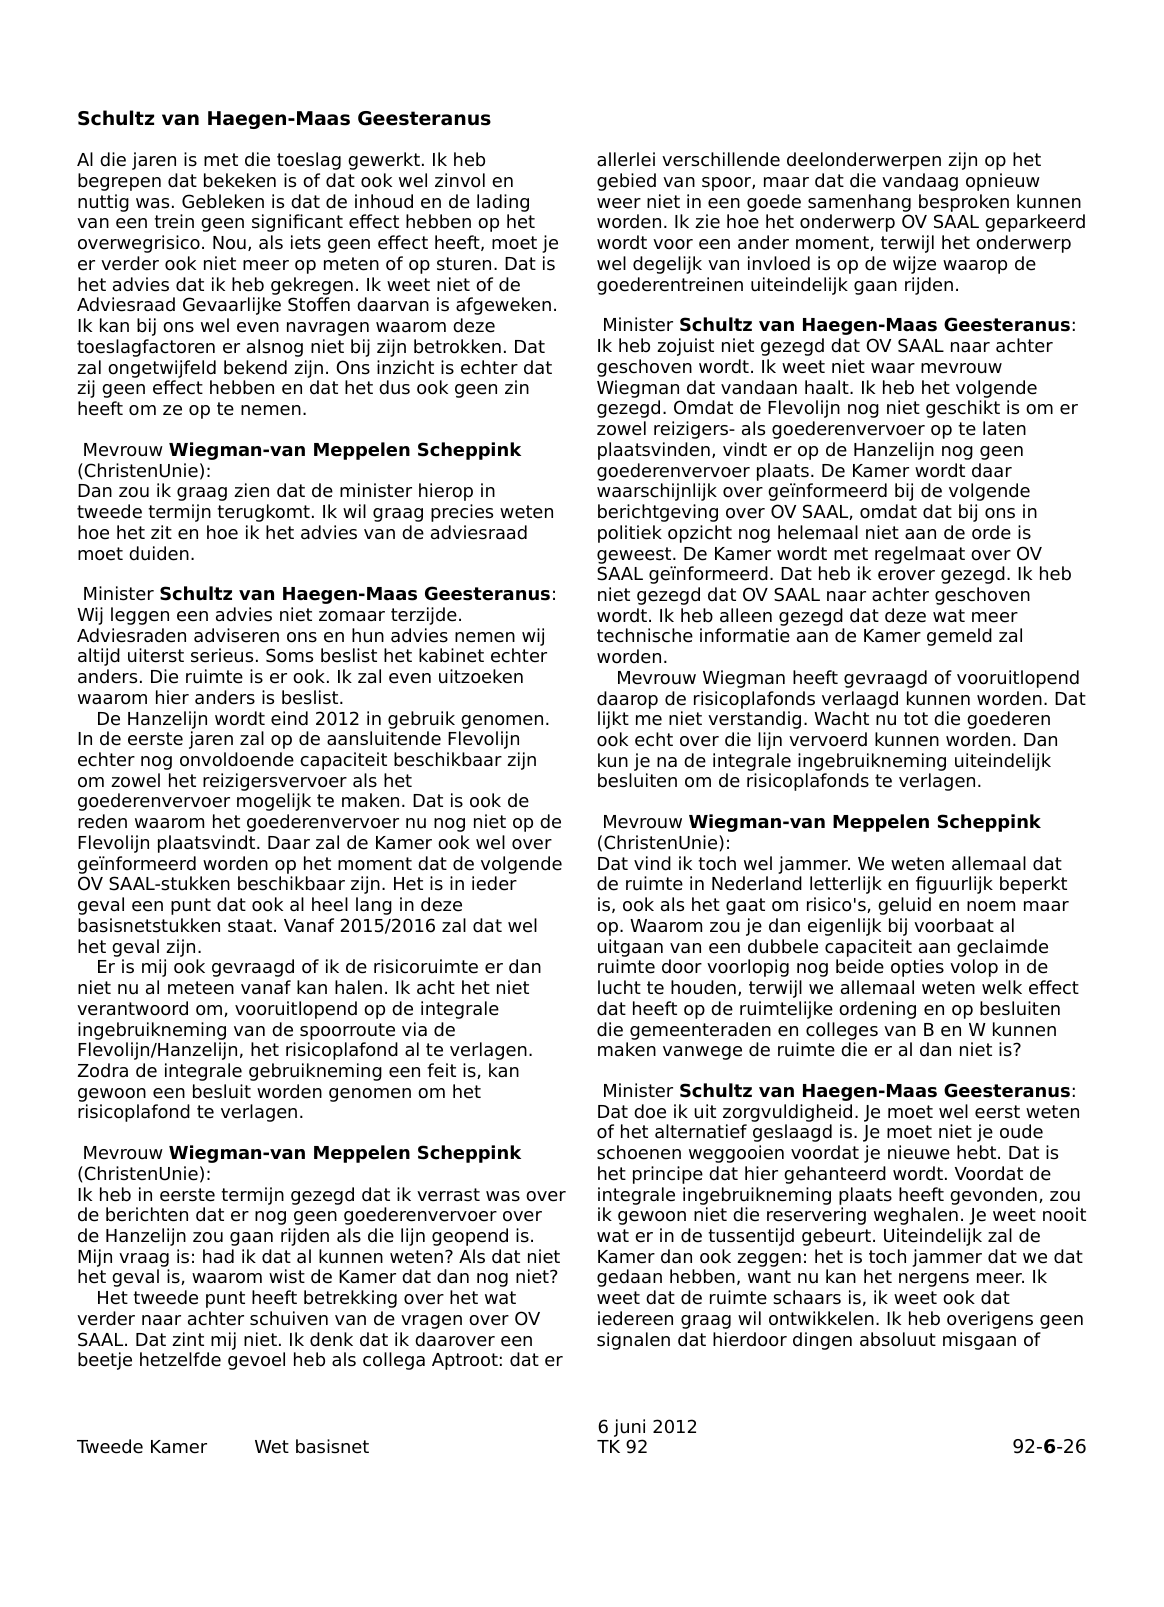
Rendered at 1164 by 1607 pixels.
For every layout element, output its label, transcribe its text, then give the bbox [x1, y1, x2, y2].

text De Hanzelijn wordt eind 2012 in gebruik genomen. In de eerste jaren zal op de aansluitende Flevolijn echter nog onvoldoende capaciteit beschikbaar zijn om zowel het reizigersvervoer als het goederenvervoer mogelijk te maken. Dat is ook de reden waarom het goederenvervoer nu nog niet op de Flevolijn plaatsvindt. Daar zal de Kamer ook wel over geïnformeerd worden op het moment dat de volgende OV SAAL-stukken beschikbaar zijn. Het is in ieder geval een punt dat ook al heel lang in deze basisnetstukken staat. Vanaf 2015/2016 zal dat wel het geval zijn. [77, 708, 567, 957]
text Het tweede punt heeft betrekking over het wat verder naar achter schuiven van de vragen over OV SAAL. Dat zint mij niet. Ik denk dat ik daarover een beetje hetzelfde gevoel heb als collega Aptroot: dat er [77, 1288, 567, 1371]
text Ik heb zojuist niet gezegd dat OV SAAL naar achter geschoven wordt. Ik weet niet waar mevrouw Wiegman dat vandaan haalt. Ik heb het volgende gezegd. Omdat de Flevolijn nog niet geschikt is om er zowel reizigers- als goederenvervoer op te laten plaatsvinden, vindt er op de Hanzelijn nog geen goederenvervoer plaats. De Kamer wordt daar waarschijnlijk over geïnformeerd bij de volgende berichtgeving over OV SAAL, omdat dat bij ons in politiek opzicht nog helemaal niet aan de orde is geweest. De Kamer wordt met regelmaat over OV SAAL geïnformeerd. Dat heb ik erover gezegd. Ik heb niet gezegd dat OV SAAL naar achter geschoven wordt. Ik heb alleen gezegd dat deze wat meer technische informatie aan de Kamer gemeld zal worden. [596, 336, 1087, 668]
text Dan zou ik graag zien dat de minister hierop in tweede termijn terugkomt. Ik wil graag precies weten hoe het zit en hoe ik het advies van de adviesraad moet duiden. [77, 481, 567, 564]
text Wij leggen een advies niet zomaar terzijde. Adviesraden adviseren ons en hun advies nemen wij altijd uiterst serieus. Soms beslist het kabinet echter anders. Die ruimte is er ook. Ik zal even uitzoeken waarom hier anders is beslist. [77, 605, 567, 708]
text allerlei verschillende deelonderwerpen zijn op het gebied van spoor, maar dat die vandaag opnieuw weer niet in een goede samenhang besproken kunnen worden. Ik zie hoe het onderwerp OV SAAL geparkeerd wordt voor een ander moment, terwijl het onderwerp wel degelijk van invloed is op de wijze waarop de goederentreinen uiteindelijk gaan rijden. [596, 150, 1087, 295]
text Mevrouw Wiegman-van Meppelen Scheppink (ChristenUnie): [77, 1143, 567, 1184]
text Mevrouw Wiegman-van Meppelen Scheppink (ChristenUnie): [596, 812, 1087, 853]
text Mevrouw Wiegman heeft gevraagd of vooruitlopend daarop de risicoplafonds verlaagd kunnen worden. Dat lijkt me niet verstandig. Wacht nu tot die goederen ook echt over die lijn vervoerd kunnen worden. Dan kun je na de integrale ingebruikneming uiteindelijk besluiten om de risicoplafonds te verlagen. [596, 668, 1087, 792]
text Al die jaren is met die toeslag gewerkt. Ik heb begrepen dat bekeken is of dat ook wel zinvol en nuttig was. Gebleken is dat de inhoud en de lading van een trein geen significant effect hebben op het overwegrisico. Nou, als iets geen effect heeft, moet je er verder ook niet meer op meten of op sturen. Dat is het advies dat ik heb gekregen. Ik weet niet of de Adviesraad Gevaarlijke Stoffen daarvan is afgeweken. Ik kan bij ons wel even navragen waarom deze toeslagfactoren er alsnog niet bij zijn betrokken. Dat zal ongetwijfeld bekend zijn. Ons inzicht is echter dat zij geen effect hebben en dat het dus ook geen zin heeft om ze op te nemen. [77, 150, 567, 420]
text Dat vind ik toch wel jammer. We weten allemaal dat de ruimte in Nederland letterlijk en figuurlijk beperkt is, ook als het gaat om risico's, geluid en noem maar op. Waarom zou je dan eigenlijk bij voorbaat al uitgaan van een dubbele capaciteit aan geclaimde ruimte door voorlopig nog beide opties volop in de lucht te houden, terwijl we allemaal weten welk effect dat heeft op de ruimtelijke ordening en op besluiten die gemeenteraden en colleges van B en W kunnen maken vanwege de ruimte die er al dan niet is? [596, 853, 1087, 1061]
text Mevrouw Wiegman-van Meppelen Scheppink (ChristenUnie): [77, 440, 567, 481]
text Minister Schultz van Haegen-Maas Geesteranus: [596, 315, 1087, 336]
text Minister Schultz van Haegen-Maas Geesteranus: [77, 584, 567, 605]
text Dat doe ik uit zorgvuldigheid. Je moet wel eerst weten of het alternatief geslaagd is. Je moet niet je oude schoenen weggooien voordat je nieuwe hebt. Dat is het principe dat hier gehanteerd wordt. Voordat de integrale ingebruikneming plaats heeft gevonden, zou ik gewoon niet die reservering weghalen. Je weet nooit wat er in de tussentijd gebeurt. Uiteindelijk zal de Kamer dan ook zeggen: het is toch jammer dat we dat gedaan hebben, want nu kan het nergens meer. Ik weet dat de ruimte schaars is, ik weet ook dat iedereen graag wil ontwikkelen. Ik heb overigens geen signalen dat hierdoor dingen absoluut misgaan of [596, 1102, 1087, 1350]
text Er is mij ook gevraagd of ik de risicoruimte er dan niet nu al meteen vanaf kan halen. Ik acht het niet verantwoord om, vooruitlopend op de integrale ingebruikneming van de spoorroute via de Flevolijn/Hanzelijn, het risicoplafond al te verlagen. Zodra de integrale gebruikneming een feit is, kan gewoon een besluit worden genomen om het risicoplafond te verlagen. [77, 957, 567, 1123]
text Minister Schultz van Haegen-Maas Geesteranus: [596, 1081, 1087, 1102]
text Ik heb in eerste termijn gezegd dat ik verrast was over de berichten dat er nog geen goederenvervoer over de Hanzelijn zou gaan rijden als die lijn geopend is. Mijn vraag is: had ik dat al kunnen weten? Als dat niet het geval is, waarom wist de Kamer dat dan nog niet? [77, 1184, 567, 1288]
